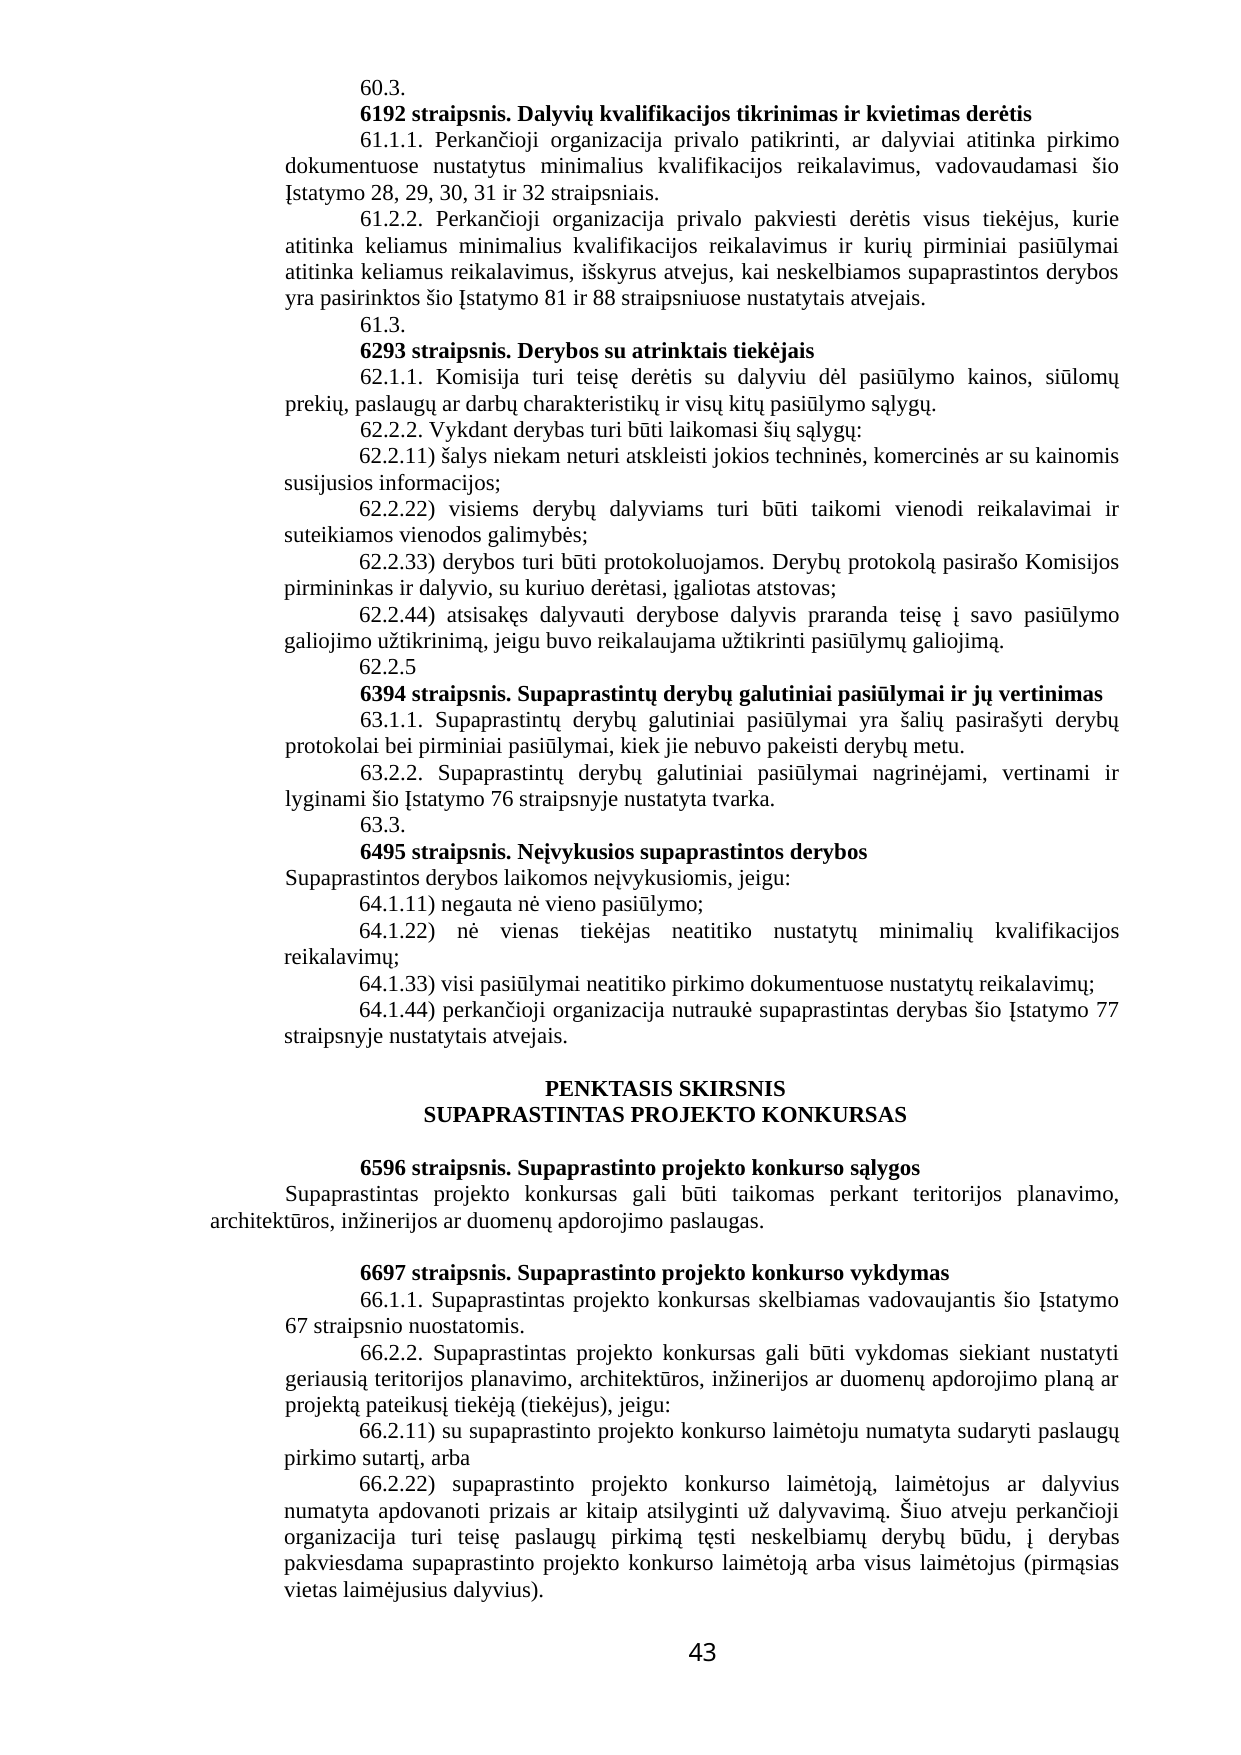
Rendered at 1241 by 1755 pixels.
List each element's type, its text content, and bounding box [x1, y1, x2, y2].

subtitle 2. Perkančioji organizacija privalo pakviesti derėtis visus tiekėjus, kurie atitinka keliamus minimalius kvalifikacijos reikalavimus ir kurių pirminiai pasiūlymai atitinka keliamus reikalavimus, išskyrus atvejus, kai neskelbiamos supaprastintos derybos yra pasirinktos šio Įstatymo 81 ir 88 straipsniuose nustatytais atvejais. [210, 205, 1120, 311]
subtitle 93 straipsnis. Derybos su atrinktais tiekėjais [210, 337, 1120, 363]
subtitle 3) derybos turi būti protokoluojamos. Derybų protokolą pasirašo Komisijos pirmininkas ir dalyvio, su kuriuo derėtasi, įgaliotas atstovas; [210, 548, 1120, 601]
subtitle 1) šalys niekam neturi atskleisti jokios techninės, komercinės ar su kainomis susijusios informacijos; [210, 442, 1120, 495]
subtitle 1) negauta nė vieno pasiūlymo; [210, 891, 1120, 917]
text Supaprastintos derybos laikomos neįvykusiomis, jeigu: [210, 864, 1120, 891]
subtitle 1. Komisija turi teisę derėtis su dalyviu dėl pasiūlymo kainos, siūlomų prekių, paslaugų ar darbų charakteristikų ir visų kitų pasiūlymo sąlygų. [210, 363, 1120, 416]
subtitle 96 straipsnis. Supaprastinto projekto konkurso sąlygos [210, 1154, 1120, 1180]
subtitle 1. Supaprastintų derybų galutiniai pasiūlymai yra šalių pasirašyti derybų protokolai bei pirminiai pasiūlymai, kiek jie nebuvo pakeisti derybų metu. [210, 706, 1120, 759]
subtitle 97 straipsnis. Supaprastinto projekto konkurso vykdymas [210, 1259, 1120, 1286]
subtitle 2) supaprastinto projekto konkurso laimėtoją, laimėtojus ar dalyvius numatyta apdovanoti prizais ar kitaip atsilyginti už dalyvavimą. Šiuo atveju perkančioji organizacija turi teisę paslaugų pirkimą tęsti neskelbiamų derybų būdu, į derybas pakviesdama supaprastinto projekto konkurso laimėtoją arba visus laimėtojus (pirmąsias vietas laimėjusius dalyvius). [210, 1470, 1120, 1602]
subtitle 2) visiems derybų dalyviams turi būti taikomi vienodi reikalavimai ir suteikiamos vienodos galimybės; [210, 495, 1120, 548]
subtitle 1. Perkančioji organizacija privalo patikrinti, ar dalyviai atitinka pirkimo dokumentuose nustatytus minimalius kvalifikacijos reikalavimus, vadovaudamasi šio Įstatymo 28, 29, 30, 31 ir 32 straipsniais. [210, 126, 1120, 205]
subtitle PeNKTAsis skirsnis supaprastintas Projekto konkursaS [210, 1075, 1120, 1128]
subtitle 2. Supaprastintas projekto konkursas gali būti vykdomas siekiant nustatyti geriausią teritorijos planavimo, architektūros, inžinerijos ar duomenų apdorojimo planą ar projektą pateikusį tiekėją (tiekėjus), jeigu: [210, 1338, 1120, 1418]
subtitle 1. Supaprastintas projekto konkursas skelbiamas vadovaujantis šio Įstatymo 67 straipsnio nuostatomis. [210, 1286, 1120, 1338]
subtitle 3) visi pasiūlymai neatitiko pirkimo dokumentuose nustatytų reikalavimų; [210, 969, 1120, 996]
subtitle 92 straipsnis. Dalyvių kvalifikacijos tikrinimas ir kvietimas derėtis [210, 100, 1120, 126]
subtitle 94 straipsnis. Supaprastintų derybų galutiniai pasiūlymai ir jų vertinimas [210, 680, 1120, 706]
subtitle 95 straipsnis. Neįvykusios supaprastintos derybos [210, 838, 1120, 864]
subtitle 4) perkančioji organizacija nutraukė supaprastintas derybas šio Įstatymo 77 straipsnyje nustatytais atvejais. [210, 996, 1120, 1049]
text Supaprastintas projekto konkursas gali būti taikomas perkant teritorijos planavimo, architektūros, inžinerijos ar duomenų apdorojimo paslaugas. [210, 1180, 1120, 1233]
subtitle 2. Supaprastintų derybų galutiniai pasiūlymai nagrinėjami, vertinami ir lyginami šio Įstatymo 76 straipsnyje nustatyta tvarka. [210, 759, 1120, 811]
subtitle 1) su supaprastinto projekto konkurso laimėtoju numatyta sudaryti paslaugų pirkimo sutartį, arba [210, 1418, 1120, 1470]
subtitle 2) nė vienas tiekėjas neatitiko nustatytų minimalių kvalifikacijos reikalavimų; [210, 917, 1120, 969]
subtitle 4) atsisakęs dalyvauti derybose dalyvis praranda teisę į savo pasiūlymo galiojimo užtikrinimą, jeigu buvo reikalaujama užtikrinti pasiūlymų galiojimą. [210, 601, 1120, 653]
subtitle 2. Vykdant derybas turi būti laikomasi šių sąlygų: [210, 416, 1120, 442]
